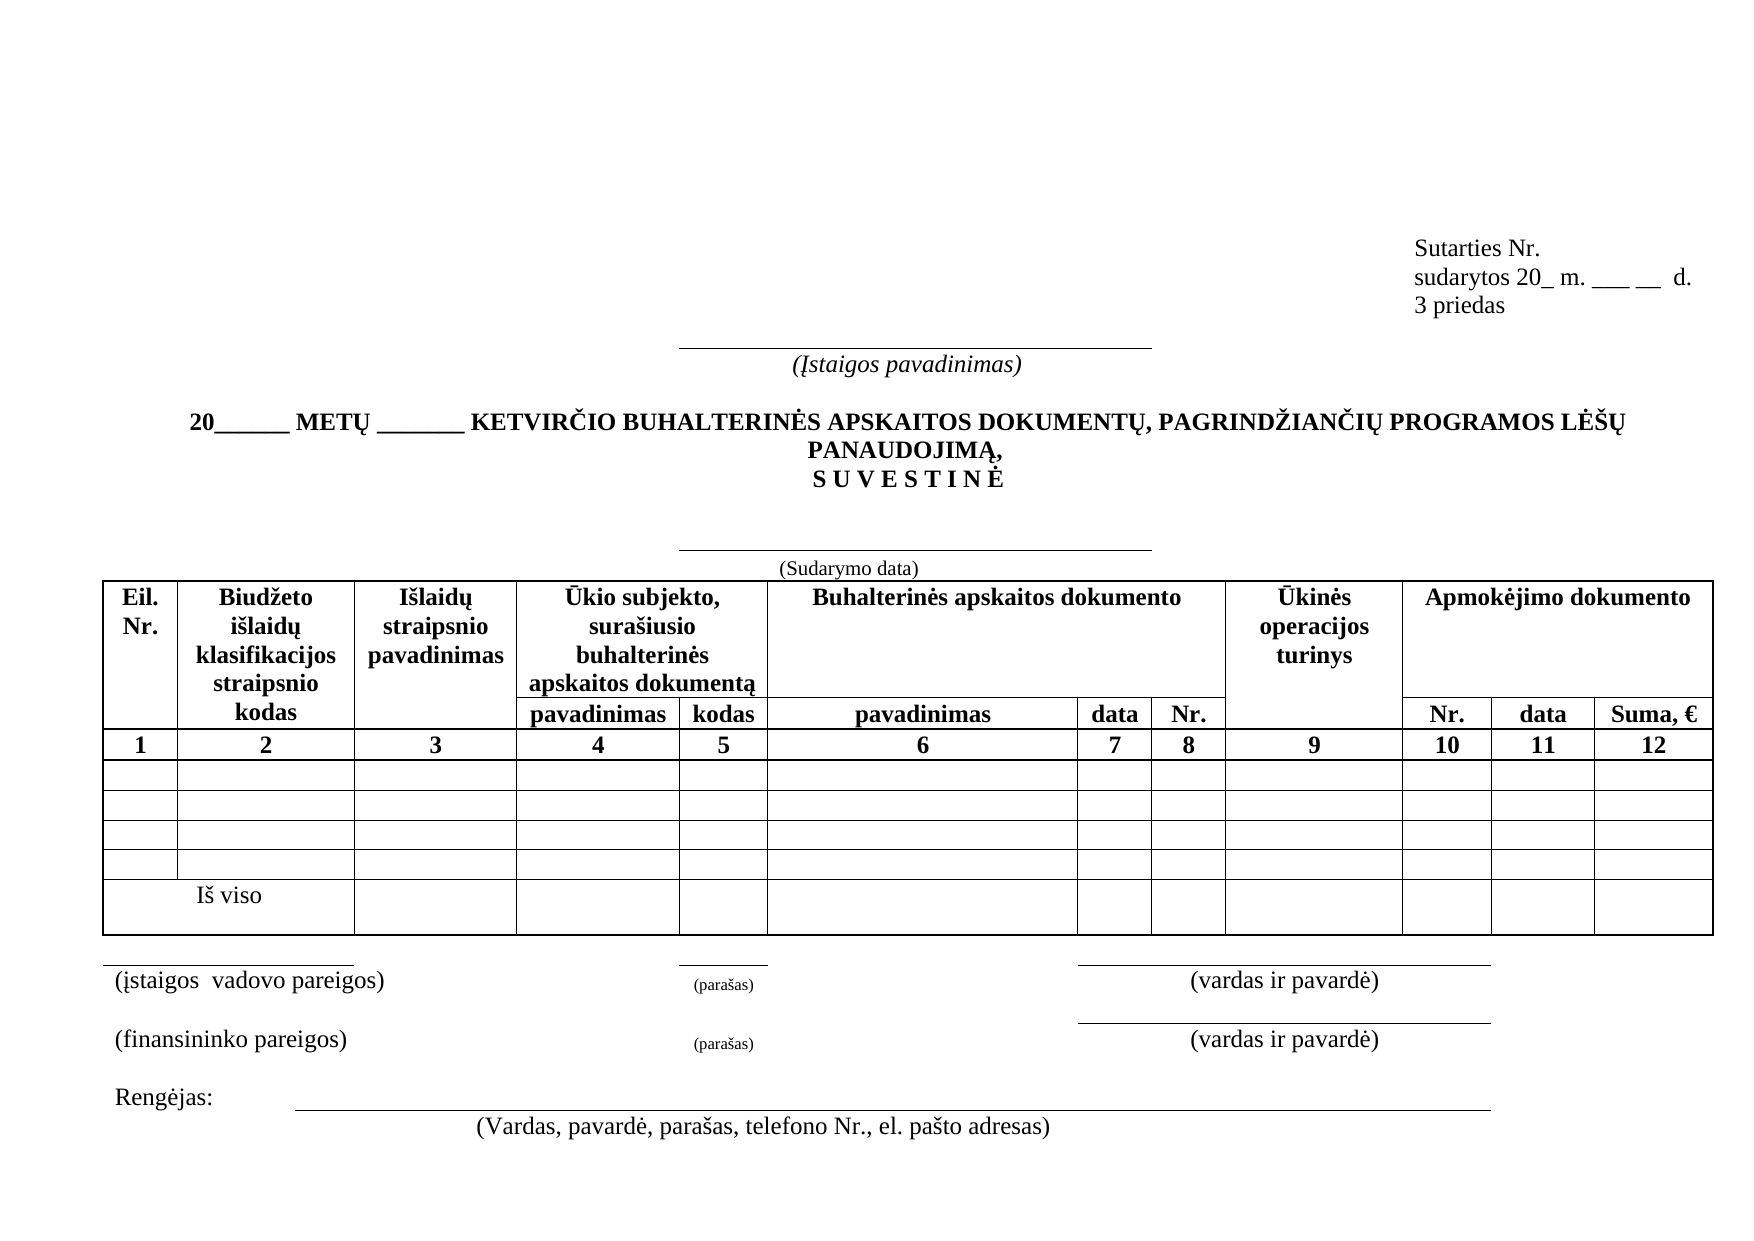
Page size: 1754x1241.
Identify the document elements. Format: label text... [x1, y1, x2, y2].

table_cell [1078, 522, 1152, 550]
table_header [1595, 207, 1713, 262]
table_cell [178, 850, 354, 879]
table_cell [1403, 821, 1491, 849]
table_cell [177, 319, 354, 348]
table_cell [1152, 821, 1225, 849]
table_cell [1595, 1110, 1713, 1140]
table_cell [1403, 1053, 1491, 1082]
table_cell [517, 821, 679, 849]
table_cell [1491, 1023, 1595, 1053]
table_cell [1595, 761, 1712, 790]
table_cell [679, 378, 768, 407]
table_cell [679, 319, 768, 348]
table_cell (vardas ir pavardė) [1078, 966, 1491, 994]
table_cell [517, 791, 679, 819]
table_cell [1491, 319, 1595, 348]
table_cell [517, 994, 679, 1023]
table_cell [1078, 791, 1151, 819]
table_cell [1152, 291, 1226, 319]
table_cell [1078, 378, 1152, 407]
table_cell [1491, 1110, 1595, 1140]
table_cell [103, 291, 177, 319]
table_cell [768, 880, 1077, 934]
table_cell [679, 551, 768, 580]
table_cell [1403, 522, 1491, 550]
table_cell [1078, 850, 1151, 879]
table_cell [1152, 378, 1226, 407]
table_cell [1491, 522, 1595, 550]
table_cell [680, 791, 767, 819]
table_cell [354, 378, 517, 407]
table_cell [355, 880, 516, 934]
table_cell [354, 994, 517, 1023]
table_cell 5 [680, 730, 767, 759]
table_header [103, 207, 177, 262]
table_cell [680, 821, 767, 849]
table_cell [103, 936, 177, 964]
table_cell [517, 850, 679, 879]
table_cell [1152, 936, 1226, 964]
table_cell [1152, 1053, 1226, 1082]
table_cell [1595, 850, 1712, 879]
table_cell [517, 262, 679, 291]
table_cell [1492, 821, 1594, 849]
table_cell 8 [1152, 730, 1225, 759]
table_cell sudarytos 20_ m. ___ __ d. [1403, 262, 1713, 291]
table_cell [517, 761, 679, 790]
table_cell [768, 291, 1078, 319]
table_cell [679, 994, 768, 1023]
table_cell [354, 1082, 517, 1110]
table_cell [1226, 550, 1403, 580]
table_cell Iš viso [104, 880, 354, 934]
table_cell [104, 821, 177, 849]
table_cell [103, 1053, 177, 1082]
table_cell [1595, 522, 1713, 550]
table_cell 7 [1078, 730, 1151, 759]
table_cell 2 [178, 730, 354, 759]
table_cell [177, 262, 354, 291]
table_cell [1491, 1082, 1595, 1110]
table_cell [1078, 1111, 1152, 1140]
table_cell [103, 319, 177, 348]
table_cell Nr. [1403, 698, 1491, 728]
table_cell [1078, 551, 1152, 580]
table_cell [517, 1082, 679, 1110]
table_cell [1226, 378, 1403, 407]
table_cell [1492, 880, 1594, 934]
table_cell [1491, 994, 1595, 1023]
table_cell [1152, 522, 1226, 550]
table_cell [1492, 850, 1594, 879]
table_cell pavadinimas [768, 698, 1077, 728]
table_cell [1403, 319, 1491, 348]
table_cell [177, 291, 354, 319]
table_cell [679, 1053, 768, 1082]
table_cell [1152, 994, 1226, 1023]
table_cell [517, 550, 679, 580]
table_cell [177, 1053, 354, 1082]
table_cell [1152, 791, 1225, 819]
table_cell [354, 319, 517, 348]
table_cell [1492, 791, 1594, 819]
table_cell [178, 761, 354, 790]
table_cell [1226, 791, 1402, 819]
table_cell [103, 522, 177, 550]
table_cell [517, 880, 679, 934]
table_cell [1226, 319, 1403, 348]
table_cell [1403, 761, 1491, 790]
table_cell [355, 761, 516, 790]
table_cell [517, 965, 679, 994]
table_cell [768, 1053, 1078, 1082]
table_cell [1403, 550, 1491, 580]
table_cell [1226, 1111, 1403, 1140]
table_cell [1226, 1053, 1403, 1082]
table_cell (įstaigos vadovo pareigos) [103, 965, 517, 994]
table_cell [680, 880, 767, 934]
table_cell [1152, 262, 1226, 291]
table_cell [1078, 1082, 1152, 1110]
table_cell [679, 262, 768, 291]
table_cell [679, 936, 768, 964]
table_cell data [1078, 698, 1151, 728]
table_cell [517, 319, 679, 348]
table_cell [104, 761, 177, 790]
table_cell [355, 821, 516, 849]
table_header [1152, 207, 1226, 262]
table_cell [1595, 1023, 1713, 1053]
table_cell [354, 936, 517, 964]
table_cell [178, 791, 354, 819]
table_cell [1152, 880, 1225, 934]
table_cell 11 [1492, 730, 1594, 759]
table_header [1078, 207, 1152, 262]
table_cell Išlaidų straipsnio pavadinimas [355, 582, 516, 728]
table_cell [1226, 821, 1402, 849]
table_cell [354, 1053, 517, 1082]
table_cell Biudžeto išlaidų klasifikacijos straipsnio kodas [178, 582, 354, 728]
table_cell Apmokėjimo dokumento [1403, 582, 1712, 697]
table_cell [679, 522, 768, 550]
table_cell [517, 378, 679, 407]
table_cell [517, 522, 679, 550]
table_cell (finansininko pareigos) [103, 1023, 679, 1053]
table_cell [1491, 378, 1595, 407]
table_cell 9 [1226, 730, 1402, 759]
table_header Sutarties Nr. [1403, 207, 1595, 262]
table_cell [679, 1082, 768, 1110]
table_cell [103, 378, 177, 407]
table_cell [517, 291, 679, 319]
table_header [177, 207, 354, 262]
table_cell Ūkio subjekto, surašiusio buhalterinės apskaitos dokumentą [517, 582, 767, 697]
table_cell [354, 291, 517, 319]
table_cell [103, 493, 1713, 522]
table_cell [104, 850, 177, 879]
table_cell [1078, 761, 1151, 790]
table_cell [680, 850, 767, 879]
table_cell [1595, 965, 1713, 994]
table_cell [1403, 791, 1491, 819]
table_cell [1152, 319, 1226, 348]
table_cell [1226, 850, 1402, 879]
table_cell [177, 378, 354, 407]
table_cell [680, 761, 767, 790]
table_cell [1226, 262, 1403, 291]
table_cell [177, 550, 354, 580]
table_cell 4 [517, 730, 679, 759]
table_cell [354, 522, 517, 550]
table_cell [517, 936, 679, 964]
table_cell [355, 850, 516, 879]
table_cell [1226, 522, 1403, 550]
table_cell [103, 262, 177, 291]
table_cell [1595, 880, 1712, 934]
table_cell [768, 1023, 1078, 1053]
table_cell Buhalterinės apskaitos dokumento [768, 582, 1225, 697]
table_cell [1403, 880, 1491, 934]
table_cell [1078, 936, 1152, 964]
table_cell [1226, 936, 1403, 964]
table_cell (Įstaigos pavadinimas) [103, 348, 1713, 378]
table_cell (vardas ir pavardė) [1078, 1024, 1491, 1053]
table_cell [1226, 1082, 1403, 1110]
table_cell [295, 1082, 354, 1110]
table_cell [768, 522, 1078, 550]
table_cell [1595, 821, 1712, 849]
table_header [517, 207, 679, 262]
table_cell [355, 791, 516, 819]
table_cell [1403, 850, 1491, 879]
table_cell [768, 965, 1078, 994]
table_cell [1595, 936, 1713, 964]
table_cell 6 [768, 730, 1077, 759]
table_cell [354, 262, 517, 291]
table_cell [1078, 291, 1152, 319]
table_cell Ūkinės operacijos turinys [1226, 582, 1402, 728]
table_cell Rengėjas: [103, 1082, 295, 1110]
table_cell [1152, 1082, 1226, 1110]
table_cell [1491, 936, 1595, 964]
table_cell (parašas) [679, 1023, 768, 1053]
table_cell [1078, 994, 1152, 1023]
table_cell [1403, 1111, 1491, 1140]
table_cell [1078, 319, 1152, 348]
table_header [1226, 207, 1403, 262]
table_cell [1403, 378, 1491, 407]
table_cell [1226, 291, 1403, 319]
table_cell [1226, 880, 1402, 934]
table_cell 1 [104, 730, 177, 759]
table_cell Eil. Nr. [104, 582, 177, 728]
table_cell [177, 522, 354, 550]
table_cell [1152, 550, 1226, 580]
table_cell [1403, 1082, 1491, 1110]
table_cell [1595, 378, 1713, 407]
table_cell pavadinimas [517, 698, 679, 728]
table_cell [768, 821, 1077, 849]
table_cell [177, 994, 354, 1023]
table_cell Suma, € [1595, 698, 1712, 728]
table_cell [1595, 994, 1713, 1023]
table_cell [1491, 550, 1595, 580]
table_cell kodas [680, 698, 767, 728]
table_cell 20______ METŲ _______ KETVIRČIO BUHALTERINĖS APSKAITOS DOKUMENTŲ, PAGRINDŽIANČIŲ PROGRAMOS LĖŠŲ PANAUDOJIMĄ, S U V E S T I N Ė [103, 407, 1713, 493]
table_cell [103, 994, 177, 1023]
table_cell 3 [355, 730, 516, 759]
table_header [768, 207, 1078, 262]
table_cell [1152, 1111, 1226, 1140]
table_cell [1403, 936, 1491, 964]
table_header [354, 207, 517, 262]
table_cell [768, 319, 1078, 348]
table_cell [354, 550, 517, 580]
table_cell [1152, 850, 1225, 879]
table_cell [768, 262, 1078, 291]
table_header [679, 207, 768, 262]
table_cell [517, 1053, 679, 1082]
table_cell [1595, 550, 1713, 580]
table_cell [768, 761, 1077, 790]
table_cell [768, 936, 1078, 964]
table_cell [1595, 1082, 1713, 1110]
table_cell (Sudarymo data) [768, 551, 1078, 580]
table_cell [1078, 1053, 1152, 1082]
table_cell [103, 550, 177, 580]
table_cell (Vardas, pavardė, parašas, telefono Nr., el. pašto adresas) [103, 1110, 1078, 1140]
table_cell [1595, 791, 1712, 819]
table_cell [1078, 821, 1151, 849]
table_cell 12 [1595, 730, 1712, 759]
table_cell [768, 378, 1078, 407]
table_cell [679, 291, 768, 319]
table_cell [768, 1082, 1078, 1110]
table_cell data [1492, 698, 1594, 728]
table_cell [768, 850, 1077, 879]
table_cell [104, 791, 177, 819]
table_cell [768, 994, 1078, 1023]
table_cell [768, 791, 1077, 819]
table_cell [1492, 761, 1594, 790]
table_cell [1403, 994, 1491, 1023]
table_cell 3 priedas [1403, 291, 1713, 319]
table_cell (parašas) [679, 966, 768, 994]
table_cell Nr. [1152, 698, 1225, 728]
table_cell [1078, 262, 1152, 291]
table_cell 10 [1403, 730, 1491, 759]
table_cell [178, 821, 354, 849]
table_cell [1152, 761, 1225, 790]
table_cell [1226, 994, 1403, 1023]
table_cell [1491, 1053, 1595, 1082]
table_cell [1226, 761, 1402, 790]
table_cell [1491, 965, 1595, 994]
table_cell [1595, 1053, 1713, 1082]
table_cell [177, 936, 354, 964]
table_cell [1595, 319, 1713, 348]
table_cell [1078, 880, 1151, 934]
